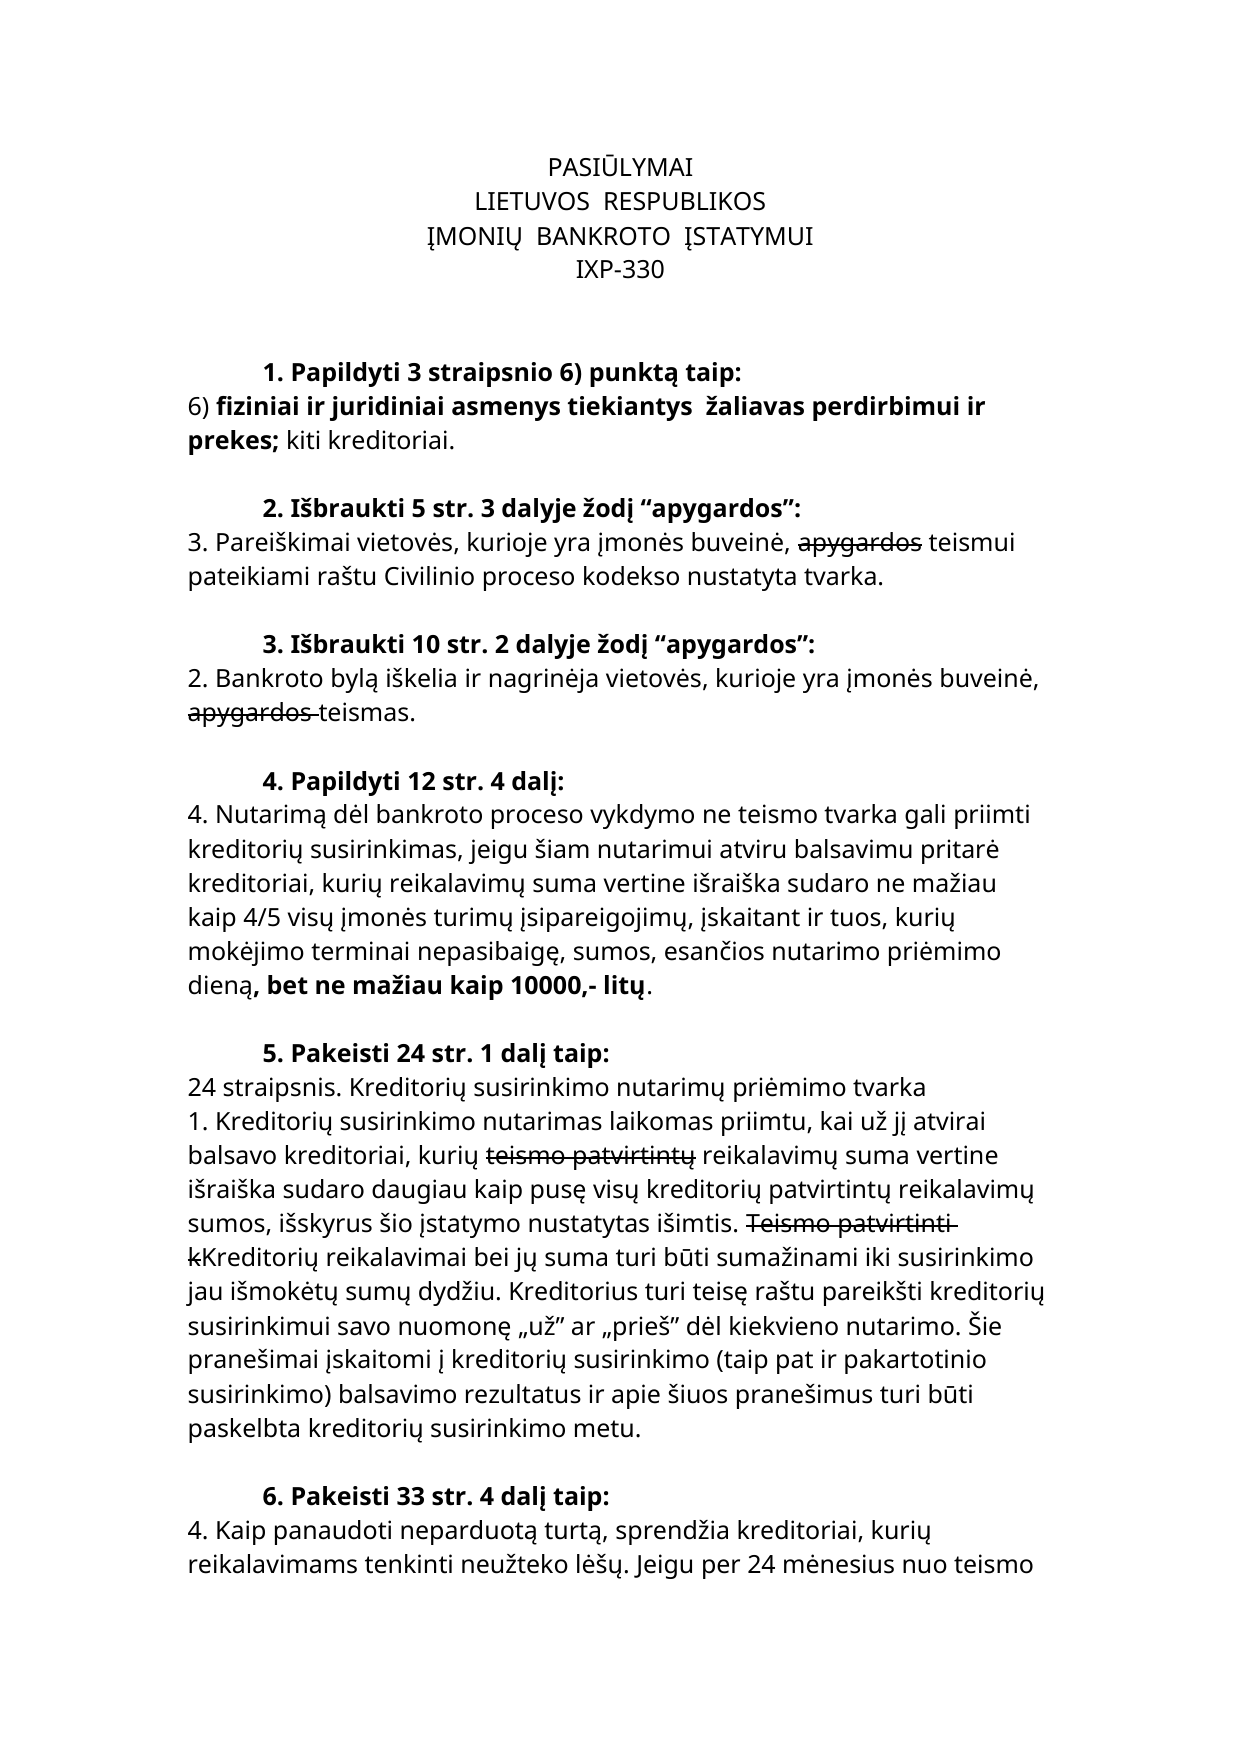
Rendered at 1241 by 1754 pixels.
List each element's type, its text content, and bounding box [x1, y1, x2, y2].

text ĮMONIŲ BANKROTO ĮSTATYMUI [187, 218, 1053, 252]
text 6) fiziniai ir juridiniai asmenys tiekiantys žaliavas perdirbimui ir prekes; kiti kreditoriai. [187, 388, 1053, 457]
text 1. Kreditorių susirinkimo nutarimas laikomas priimtu, kai už jį atvirai balsavo kreditoriai, kurių teismo patvirtintų reikalavimų suma vertine išraiška sudaro daugiau kaip pusę visų kreditorių patvirtintų reikalavimų sumos, išskyrus šio įstatymo nustatytas išimtis. Teismo patvirtinti kKreditorių reikalavimai bei jų suma turi būti sumažinami iki susirinkimo jau išmokėtų sumų dydžiu. Kreditorius turi teisę raštu pareikšti kreditorių susirinkimui savo nuomonę „už” ar „prieš” dėl kiekvieno nutarimo. Šie pranešimai įskaitomi į kreditorių susirinkimo (taip pat ir pakartotinio susirinkimo) balsavimo rezultatus ir apie šiuos pranešimus turi būti paskelbta kreditorių susirinkimo metu. [187, 1104, 1053, 1444]
text 2. Išbraukti 5 str. 3 dalyje žodį “apygardos”: [187, 491, 1053, 525]
text 2. Bankroto bylą iškelia ir nagrinėja vietovės, kurioje yra įmonės buveinė, apygardos teismas. [187, 661, 1053, 729]
text 24 straipsnis. Kreditorių susirinkimo nutarimų priėmimo tvarka [187, 1070, 1053, 1104]
text 6. Pakeisti 33 str. 4 dalį taip: [187, 1478, 1053, 1512]
text 4. Kaip panaudoti neparduotą turtą, sprendžia kreditoriai, kurių reikalavimams tenkinti neužteko lėšų. Jeigu per 24 mėnesius nuo teismo [187, 1512, 1053, 1581]
text 5. Pakeisti 24 str. 1 dalį taip: [187, 1036, 1053, 1070]
text 3. Pareiškimai vietovės, kurioje yra įmonės buveinė, apygardos teismui pateikiami raštu Civilinio proceso kodekso nustatyta tvarka. [187, 525, 1053, 593]
text 1. Papildyti 3 straipsnio 6) punktą taip: [187, 354, 1053, 388]
text LIETUVOS RESPUBLIKOS [187, 184, 1053, 218]
text 4. Nutarimą dėl bankroto proceso vykdymo ne teismo tvarka gali priimti kreditorių susirinkimas, jeigu šiam nutarimui atviru balsavimu pritarė kreditoriai, kurių reikalavimų suma vertine išraiška sudaro ne mažiau kaip 4/5 visų įmonės turimų įsipareigojimų, įskaitant ir tuos, kurių mokėjimo terminai nepasibaigę, sumos, esančios nutarimo priėmimo dieną, bet ne mažiau kaip 10000,- litų. [187, 797, 1053, 1002]
text 4. Papildyti 12 str. 4 dalį: [187, 763, 1053, 797]
text 3. Išbraukti 10 str. 2 dalyje žodį “apygardos”: [187, 627, 1053, 661]
text IXP-330 [187, 252, 1053, 286]
text PASIŪLYMAI [187, 150, 1053, 184]
